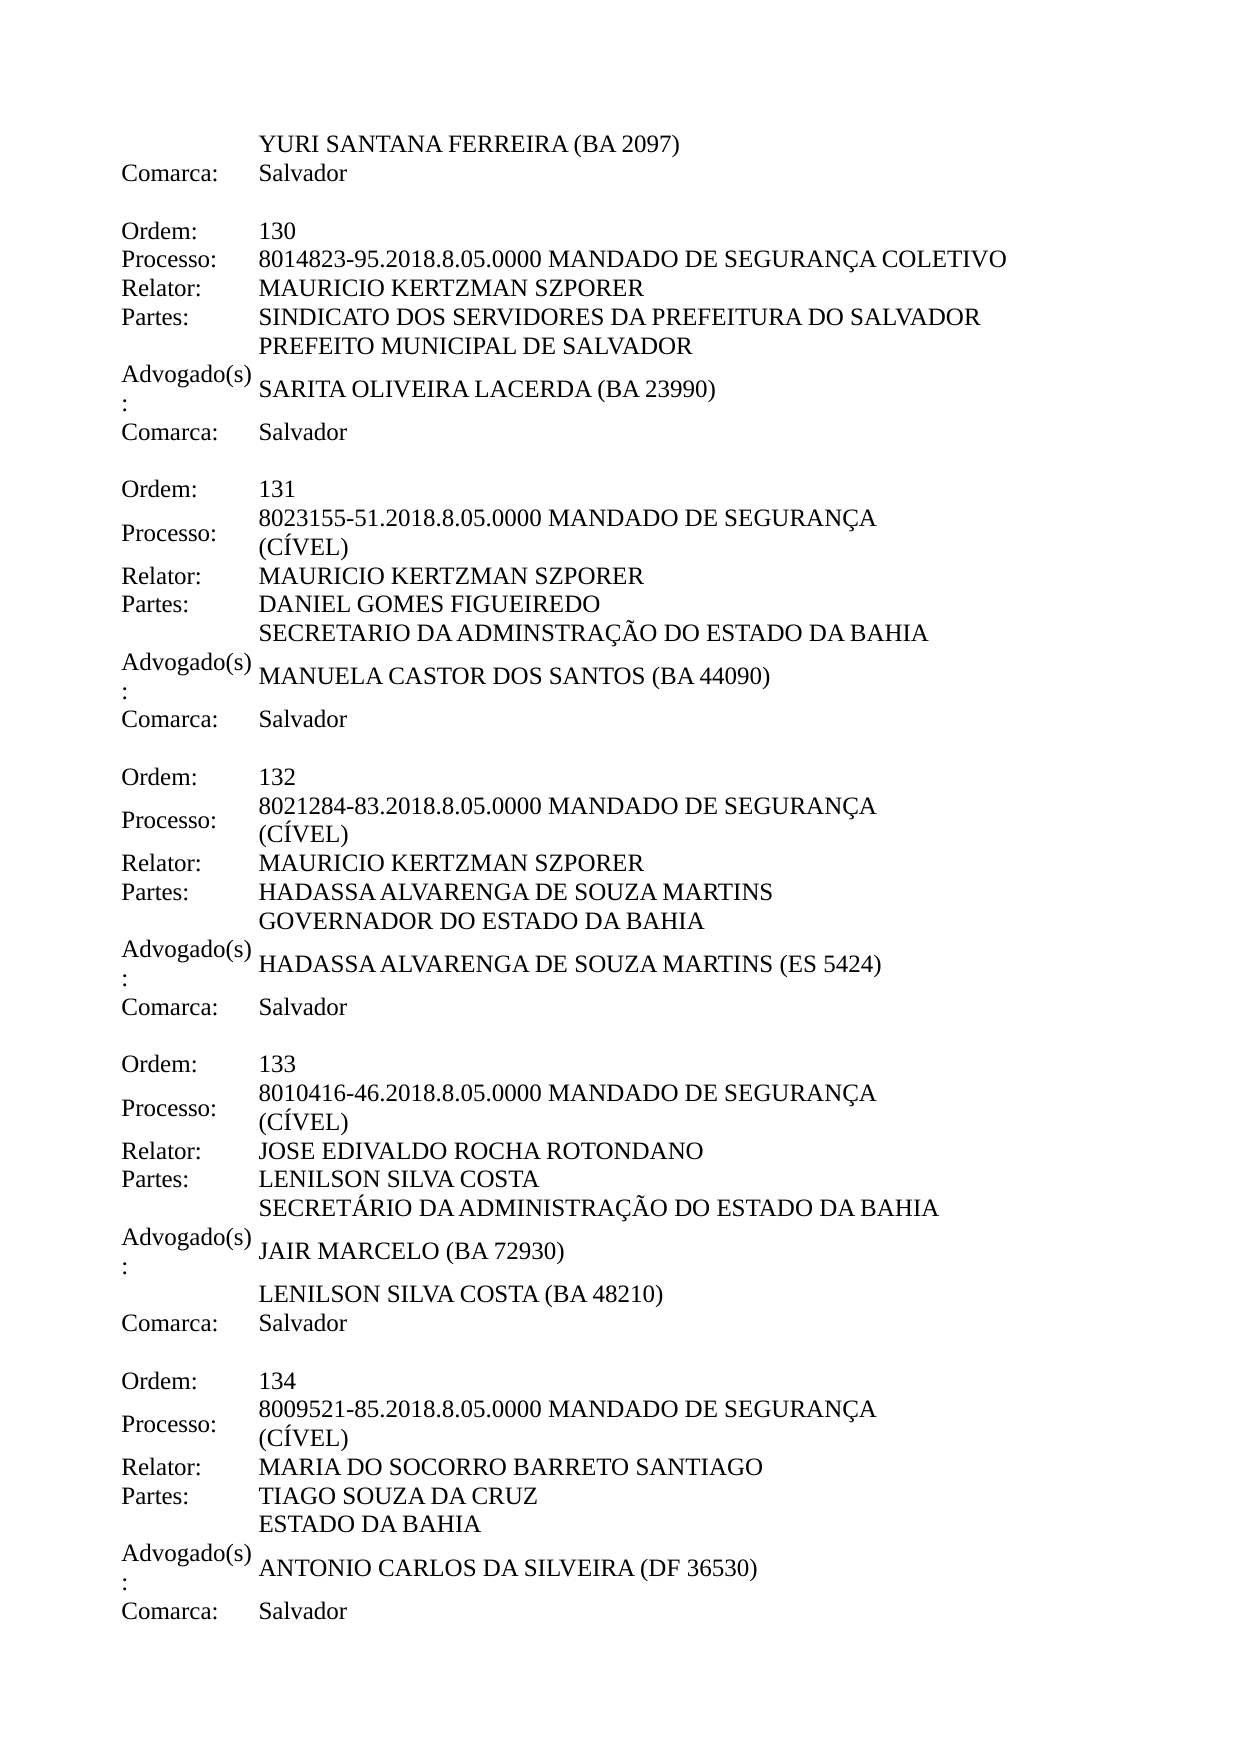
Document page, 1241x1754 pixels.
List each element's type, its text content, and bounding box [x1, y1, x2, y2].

table_cell Advogado(s): [121, 935, 258, 992]
table_cell Processo: [121, 245, 258, 273]
table_cell [121, 1193, 258, 1222]
table_cell SINDICATO DOS SERVIDORES DA PREFEITURA DO SALVADOR [258, 302, 1008, 331]
table_header 133 [258, 1050, 972, 1078]
table_cell LENILSON SILVA COSTA [258, 1165, 972, 1193]
table_cell MAURICIO KERTZMAN SZPORER [258, 273, 1008, 302]
table_cell DANIEL GOMES FIGUEIREDO [258, 590, 972, 618]
table_cell MANUELA CASTOR DOS SANTOS (BA 44090) [258, 647, 972, 704]
table_cell Relator: [121, 848, 258, 877]
table_cell SECRETARIO DA ADMINSTRAÇÃO DO ESTADO DA BAHIA [258, 618, 972, 647]
table_cell SARITA OLIVEIRA LACERDA (BA 23990) [258, 360, 1008, 417]
table_cell 8014823-95.2018.8.05.0000 MANDADO DE SEGURANÇA COLETIVO [258, 245, 1008, 273]
table_cell Processo: [121, 1395, 258, 1452]
table_cell 8023155-51.2018.8.05.0000 MANDADO DE SEGURANÇA (CÍVEL) [258, 503, 972, 561]
table_cell Processo: [121, 791, 258, 848]
table_cell MAURICIO KERTZMAN SZPORER [258, 848, 972, 877]
table_cell LENILSON SILVA COSTA (BA 48210) [258, 1280, 972, 1308]
table_cell [121, 618, 258, 647]
table_cell Salvador [258, 705, 972, 733]
table_header Ordem: [121, 475, 258, 503]
table_cell JOSE EDIVALDO ROCHA ROTONDANO [258, 1136, 972, 1164]
table_cell [121, 331, 258, 359]
table_cell Advogado(s): [121, 360, 258, 417]
table_cell Partes: [121, 1165, 258, 1193]
table_cell Advogado(s): [121, 1538, 258, 1596]
table_cell GOVERNADOR DO ESTADO DA BAHIA [258, 906, 972, 934]
table_header 132 [258, 762, 972, 791]
table_cell Comarca: [121, 992, 258, 1021]
table_header 131 [258, 475, 972, 503]
table_header Ordem: [121, 1366, 258, 1394]
table_cell Salvador [258, 1308, 972, 1337]
table_header 134 [258, 1366, 972, 1394]
table_cell Comarca: [121, 1596, 258, 1624]
table_cell Partes: [121, 877, 258, 906]
table_cell [121, 1510, 258, 1538]
table_cell HADASSA ALVARENGA DE SOUZA MARTINS [258, 877, 972, 906]
table_cell Processo: [121, 503, 258, 561]
table_cell ANTONIO CARLOS DA SILVEIRA (DF 36530) [258, 1538, 972, 1596]
table_cell Relator: [121, 273, 258, 302]
table_header 130 [258, 216, 1008, 244]
table_cell Partes: [121, 590, 258, 618]
table_cell Salvador [258, 158, 791, 187]
table_cell [121, 906, 258, 934]
table_header Ordem: [121, 1050, 258, 1078]
table_cell Relator: [121, 561, 258, 589]
table_cell MAURICIO KERTZMAN SZPORER [258, 561, 972, 589]
table_cell Comarca: [121, 1308, 258, 1337]
table_cell Relator: [121, 1136, 258, 1164]
table_cell HADASSA ALVARENGA DE SOUZA MARTINS (ES 5424) [258, 935, 972, 992]
table_cell Partes: [121, 1481, 258, 1509]
table_cell Processo: [121, 1078, 258, 1136]
table_cell Salvador [258, 992, 972, 1021]
table_header Ordem: [121, 216, 258, 244]
table_cell Comarca: [121, 705, 258, 733]
table_cell Salvador [258, 1596, 972, 1624]
table_cell Partes: [121, 302, 258, 331]
table_cell [121, 1280, 258, 1308]
table_cell Advogado(s): [121, 647, 258, 704]
table_cell 8009521-85.2018.8.05.0000 MANDADO DE SEGURANÇA (CÍVEL) [258, 1395, 972, 1452]
table_cell [121, 130, 258, 158]
table_cell Relator: [121, 1452, 258, 1481]
table_cell YURI SANTANA FERREIRA (BA 2097) [258, 130, 791, 158]
table_cell ESTADO DA BAHIA [258, 1510, 972, 1538]
table_cell Advogado(s): [121, 1222, 258, 1279]
table_cell Salvador [258, 417, 1008, 446]
table_cell Comarca: [121, 417, 258, 446]
table_header Ordem: [121, 762, 258, 791]
table_cell 8021284-83.2018.8.05.0000 MANDADO DE SEGURANÇA (CÍVEL) [258, 791, 972, 848]
table_cell TIAGO SOUZA DA CRUZ [258, 1481, 972, 1509]
table_header TRIBUNAL DE JUSTIÇA DO ESTADO DA BAHIA SEÇÃO CÍVEL DE DIREITO PÚBLICO PAUTA DE JULGAMENTO Processos que deverão ser julgados pelo(a) Seção Cível de Direito Público, em Sessão Ordinária que será realizada em 28/03/2019 às 08:30:00, no Tribunal de Justiça da Bahia, 5ª Av. do CAB, nº 560. Salvador/BA - Brasil - CEP 41745-971. Na forma do art. 183, §2º, do RITJBA, com a redação dada pela emenda regimental n. 12, disponibilizada no DJe de 31 de março de 2016, os advogados poderão apresentar pedido de julgamento presencial, com ou sem sustentação oral, até 30 (trinta) minutos antes do início da sessão de julgamento, dirigido ao Presidente do Órgão Julgador e entregue ao Diretor da respectiva Secretaria. Pauta de Julgamento originária do sistema PJE [118, 118, 1122, 1636]
table_cell SECRETÁRIO DA ADMINISTRAÇÃO DO ESTADO DA BAHIA [258, 1193, 972, 1222]
table_cell PREFEITO MUNICIPAL DE SALVADOR [258, 331, 1008, 359]
table_cell 8010416-46.2018.8.05.0000 MANDADO DE SEGURANÇA (CÍVEL) [258, 1078, 972, 1136]
table_cell MARIA DO SOCORRO BARRETO SANTIAGO [258, 1452, 972, 1481]
table_cell Comarca: [121, 158, 258, 187]
table_cell JAIR MARCELO (BA 72930) [258, 1222, 972, 1279]
